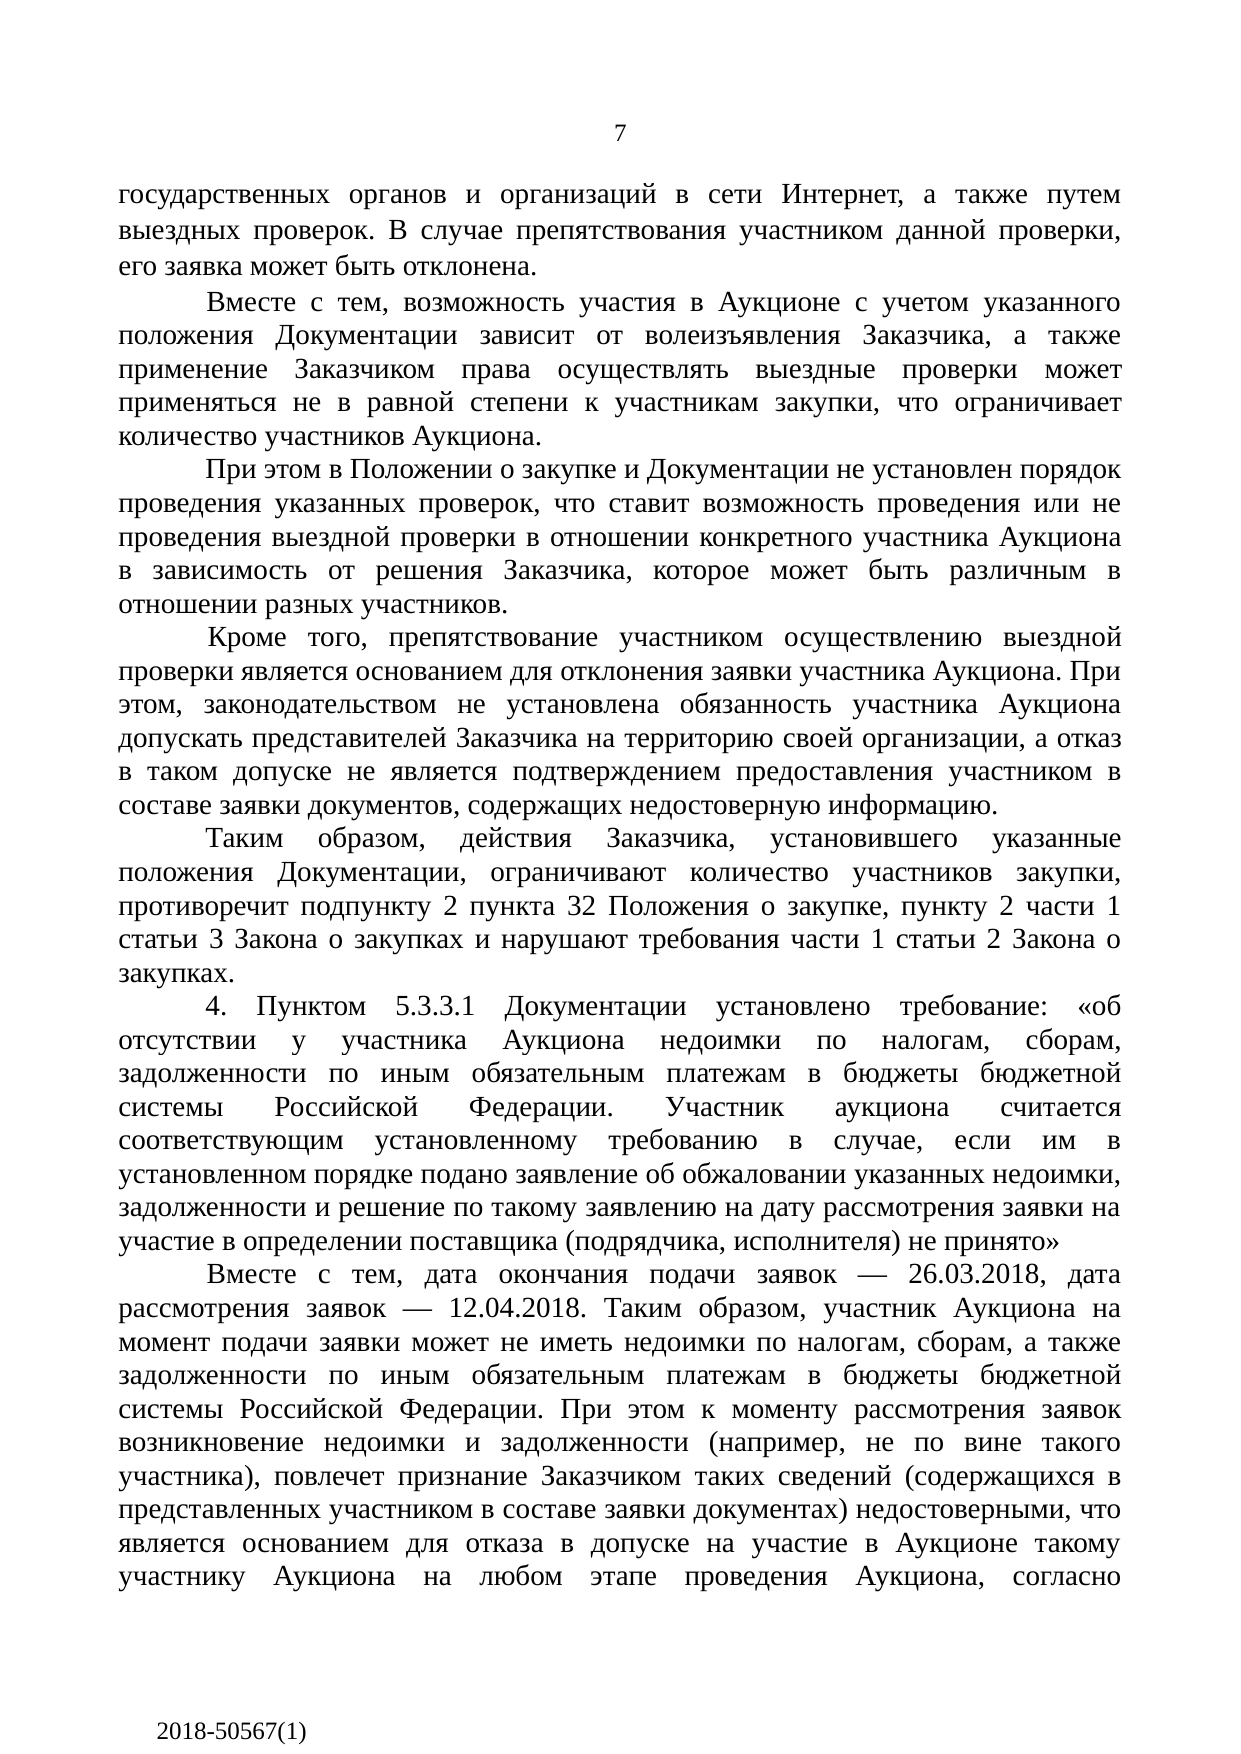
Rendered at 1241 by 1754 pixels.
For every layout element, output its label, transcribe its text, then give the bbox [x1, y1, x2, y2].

text Кроме того, препятствование участником осуществлению выездной проверки является основанием для отклонения заявки участника Аукциона. При этом, законодательством не установлена обязанность участника Аукциона допускать представителей Заказчика на территорию своей организации, а отказ в таком допуске не является подтверждением предоставления участником в составе заявки документов, содержащих недостоверную информацию. [118, 619, 1122, 821]
text Вместе с тем, дата окончания подачи заявок — 26.03.2018, дата рассмотрения заявок — 12.04.2018. Таким образом, участник Аукциона на момент подачи заявки может не иметь недоимки по налогам, сборам, а также задолженности по иным обязательным платежам в бюджеты бюджетной системы Российской Федерации. При этом к моменту рассмотрения заявок возникновение недоимки и задолженности (например, не по вине такого участника), повлечет признание Заказчиком таких сведений (содержащихся в представленных участником в составе заявки документах) недостоверными, что является основанием для отказа в допуске на участие в Аукционе такому участнику Аукциона на любом этапе проведения Аукциона, согласно [118, 1257, 1122, 1592]
text Таким образом, действия Заказчика, установившего указанные положения Документации, ограничивают количество участников закупки, противоречит подпункту 2 пункта 32 Положения о закупке, пункту 2 части 1 статьи 3 Закона о закупках и нарушают требования части 1 статьи 2 Закона о закупках. [118, 821, 1122, 988]
text Вместе с тем, возможность участия в Аукционе с учетом указанного положения Документации зависит от волеизъявления Заказчика, а также применение Заказчиком права осуществлять выездные проверки может применяться не в равной степени к участникам закупки, что ограничивает количество участников Аукциона. [118, 284, 1122, 452]
text 4. Пунктом 5.3.3.1 Документации установлено требование: «об отсутствии у участника Аукциона недоимки по налогам, сборам, задолженности по иным обязательным платежам в бюджеты бюджетной системы Российской Федерации. Участник аукциона считается соответствующим установленному требованию в случае, если им в установленном порядке подано заявление об обжаловании указанных недоимки, задолженности и решение по такому заявлению на дату рассмотрения заявки на участие в определении поставщика (подрядчика, исполнителя) не принято» [118, 988, 1122, 1257]
text При этом в Положении о закупке и Документации не установлен порядок проведения указанных проверок, что ставит возможность проведения или не проведения выездной проверки в отношении конкретного участника Аукциона в зависимость от решения Заказчика, которое может быть различным в отношении разных участников. [118, 452, 1122, 619]
text государственных органов и организаций в сети Интернет, а также путем выездных проверок. В случае препятствования участником данной проверки, его заявка может быть отклонена. [118, 176, 1122, 282]
